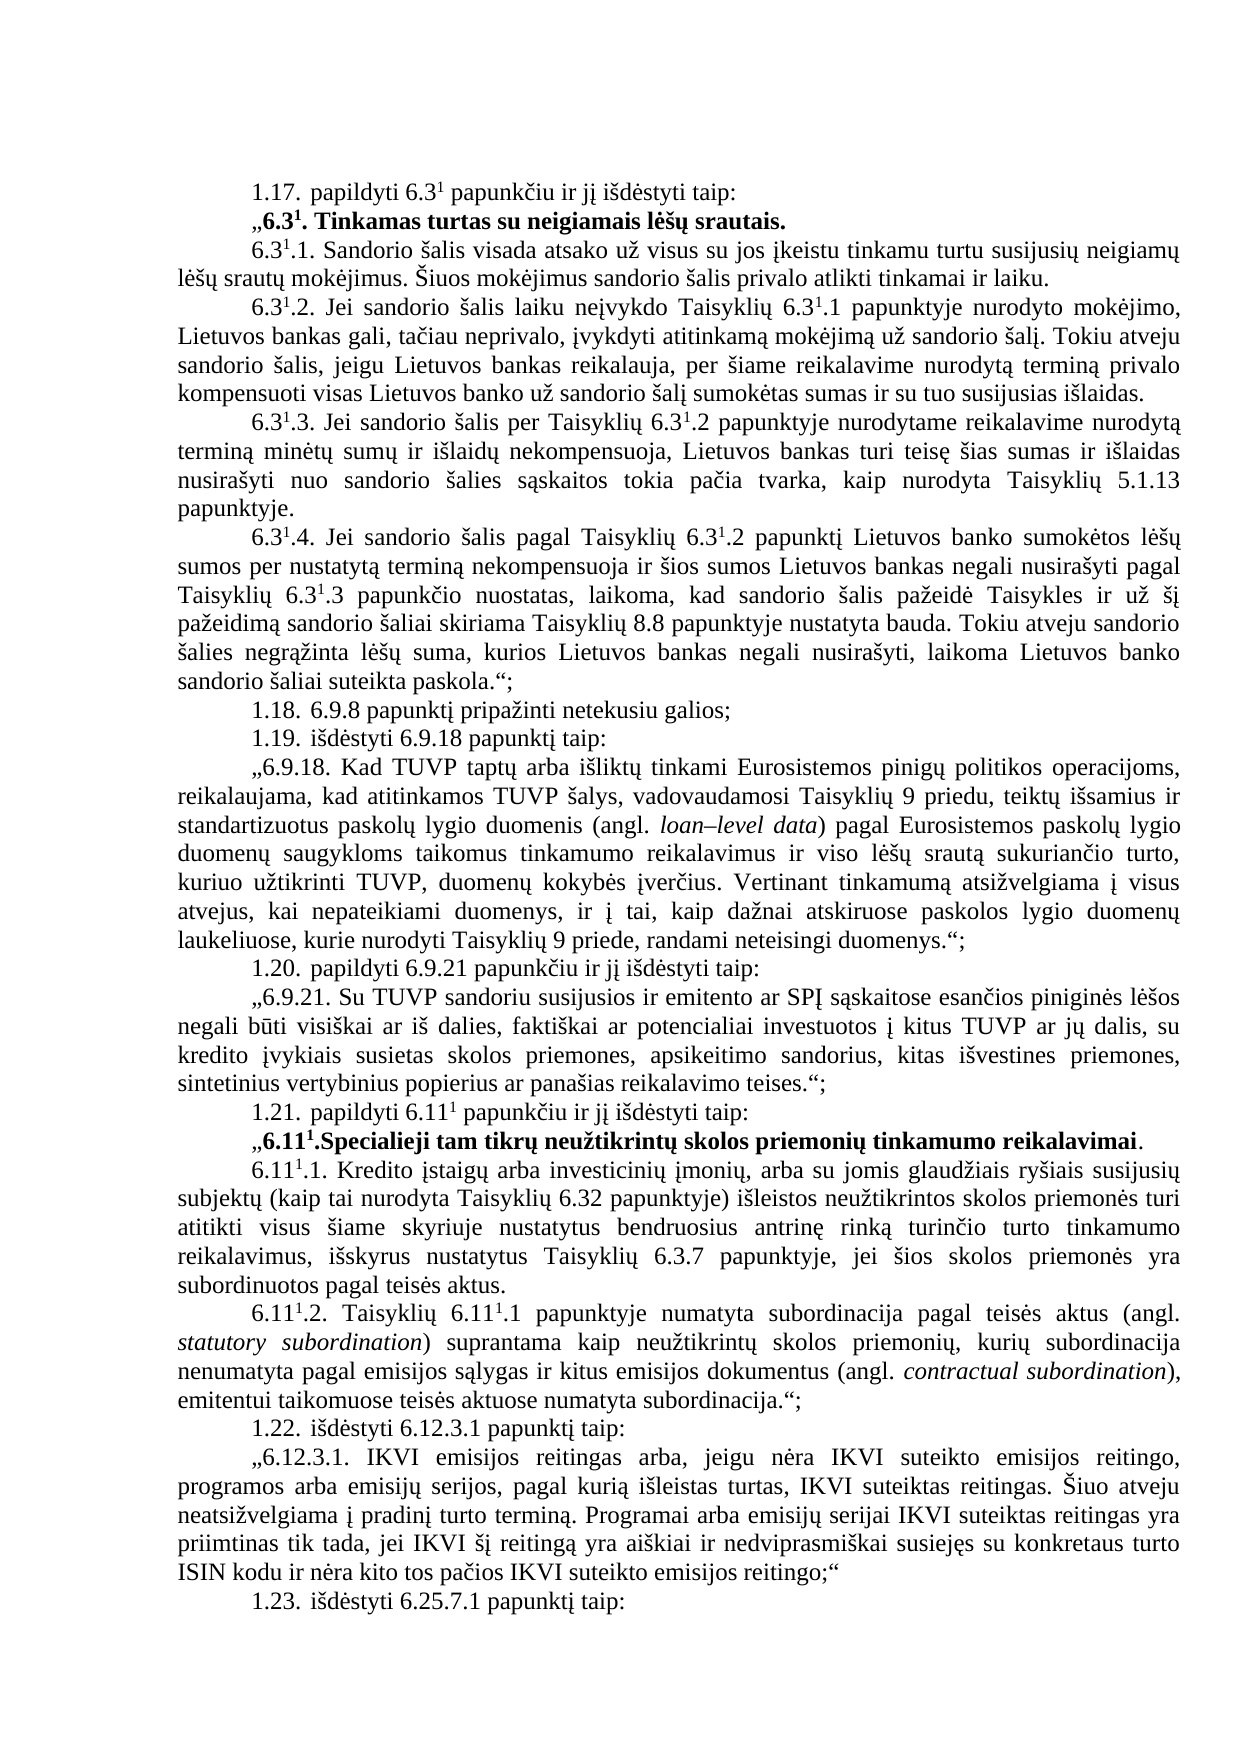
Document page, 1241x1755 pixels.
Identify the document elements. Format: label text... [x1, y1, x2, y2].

text „6.12.3.1. IKVI emisijos reitingas arba, jeigu nėra IKVI suteikto emisijos reitingo, programos arba emisijų serijos, pagal kurią išleistas turtas, IKVI suteiktas reitingas. Šiuo atveju neatsižvelgiama į pradinį turto terminą. Programai arba emisijų serijai IKVI suteiktas reitingas yra priimtinas tik tada, jei IKVI šį reitingą yra aiškiai ir nedviprasmiškai susiejęs su konkretaus turto ISIN kodu ir nėra kito tos pačios IKVI suteikto emisijos reitingo;“ [177, 1442, 1181, 1586]
text „6.9.18. Kad TUVP taptų arba išliktų tinkami Eurosistemos pinigų politikos operacijoms, reikalaujama, kad atitinkamos TUVP šalys, vadovaudamosi Taisyklių 9 priedu, teiktų išsamius ir standartizuotus paskolų lygio duomenis (angl. loan–level data) pagal Eurosistemos paskolų lygio duomenų saugykloms taikomus tinkamumo reikalavimus ir viso lėšų srautą sukuriančio turto, kuriuo užtikrinti TUVP, duomenų kokybės įverčius. Vertinant tinkamumą atsižvelgiama į visus atvejus, kai nepateikiami duomenys, ir į tai, kaip dažnai atskiruose paskolos lygio duomenų laukeliuose, kurie nurodyti Taisyklių 9 priede, randami neteisingi duomenys.“; [177, 752, 1181, 953]
text „6.31. Tinkamas turtas su neigiamais lėšų srautais. [177, 206, 1181, 235]
text 1.18. 6.9.8 papunktį pripažinti netekusiu galios; [177, 695, 1181, 723]
text 6.31.2. Jei sandorio šalis laiku neįvykdo Taisyklių 6.31.1 papunktyje nurodyto mokėjimo, Lietuvos bankas gali, tačiau neprivalo, įvykdyti atitinkamą mokėjimą už sandorio šalį. Tokiu atveju sandorio šalis, jeigu Lietuvos bankas reikalauja, per šiame reikalavime nurodytą terminą privalo kompensuoti visas Lietuvos banko už sandorio šalį sumokėtas sumas ir su tuo susijusias išlaidas. [177, 292, 1181, 407]
text 6.31.1. Sandorio šalis visada atsako už visus su jos įkeistu tinkamu turtu susijusių neigiamų lėšų srautų mokėjimus. Šiuos mokėjimus sandorio šalis privalo atlikti tinkamai ir laiku. [177, 235, 1181, 292]
text 6.31.3. Jei sandorio šalis per Taisyklių 6.31.2 papunktyje nurodytame reikalavime nurodytą terminą minėtų sumų ir išlaidų nekompensuoja, Lietuvos bankas turi teisę šias sumas ir išlaidas nusirašyti nuo sandorio šalies sąskaitos tokia pačia tvarka, kaip nurodyta Taisyklių 5.1.13 papunktyje. [177, 407, 1181, 522]
text 6.111.2. Taisyklių 6.111.1 papunktyje numatyta subordinacija pagal teisės aktus (angl. statutory subordination) suprantama kaip neužtikrintų skolos priemonių, kurių subordinacija nenumatyta pagal emisijos sąlygas ir kitus emisijos dokumentus (angl. contractual subordination), emitentui taikomuose teisės aktuose numatyta subordinacija.“; [177, 1298, 1181, 1413]
text 1.20. papildyti 6.9.21 papunkčiu ir jį išdėstyti taip: [177, 953, 1181, 982]
text 6.31.4. Jei sandorio šalis pagal Taisyklių 6.31.2 papunktį Lietuvos banko sumokėtos lėšų sumos per nustatytą terminą nekompensuoja ir šios sumos Lietuvos bankas negali nusirašyti pagal Taisyklių 6.31.3 papunkčio nuostatas, laikoma, kad sandorio šalis pažeidė Taisykles ir už šį pažeidimą sandorio šaliai skiriama Taisyklių 8.8 papunktyje nustatyta bauda. Tokiu atveju sandorio šalies negrąžinta lėšų suma, kurios Lietuvos bankas negali nusirašyti, laikoma Lietuvos banko sandorio šaliai suteikta paskola.“; [177, 522, 1181, 695]
text 1.17. papildyti 6.31 papunkčiu ir jį išdėstyti taip: [177, 177, 1181, 206]
text 1.22. išdėstyti 6.12.3.1 papunktį taip: [177, 1413, 1181, 1442]
text 1.19. išdėstyti 6.9.18 papunktį taip: [177, 723, 1181, 752]
text 6.111.1. Kredito įstaigų arba investicinių įmonių, arba su jomis glaudžiais ryšiais susijusių subjektų (kaip tai nurodyta Taisyklių 6.32 papunktyje) išleistos neužtikrintos skolos priemonės turi atitikti visus šiame skyriuje nustatytus bendruosius antrinę rinką turinčio turto tinkamumo reikalavimus, išskyrus nustatytus Taisyklių 6.3.7 papunktyje, jei šios skolos priemonės yra subordinuotos pagal teisės aktus. [177, 1155, 1181, 1298]
text 1.23. išdėstyti 6.25.7.1 papunktį taip: [177, 1586, 1181, 1615]
text „6.111.Specialieji tam tikrų neužtikrintų skolos priemonių tinkamumo reikalavimai. [177, 1126, 1181, 1155]
text „6.9.21. Su TUVP sandoriu susijusios ir emitento ar SPĮ sąskaitose esančios piniginės lėšos negali būti visiškai ar iš dalies, faktiškai ar potencialiai investuotos į kitus TUVP ar jų dalis, su kredito įvykiais susietas skolos priemones, apsikeitimo sandorius, kitas išvestines priemones, sintetinius vertybinius popierius ar panašias reikalavimo teises.“; [177, 982, 1181, 1097]
text 1.21. papildyti 6.111 papunkčiu ir jį išdėstyti taip: [177, 1097, 1181, 1126]
